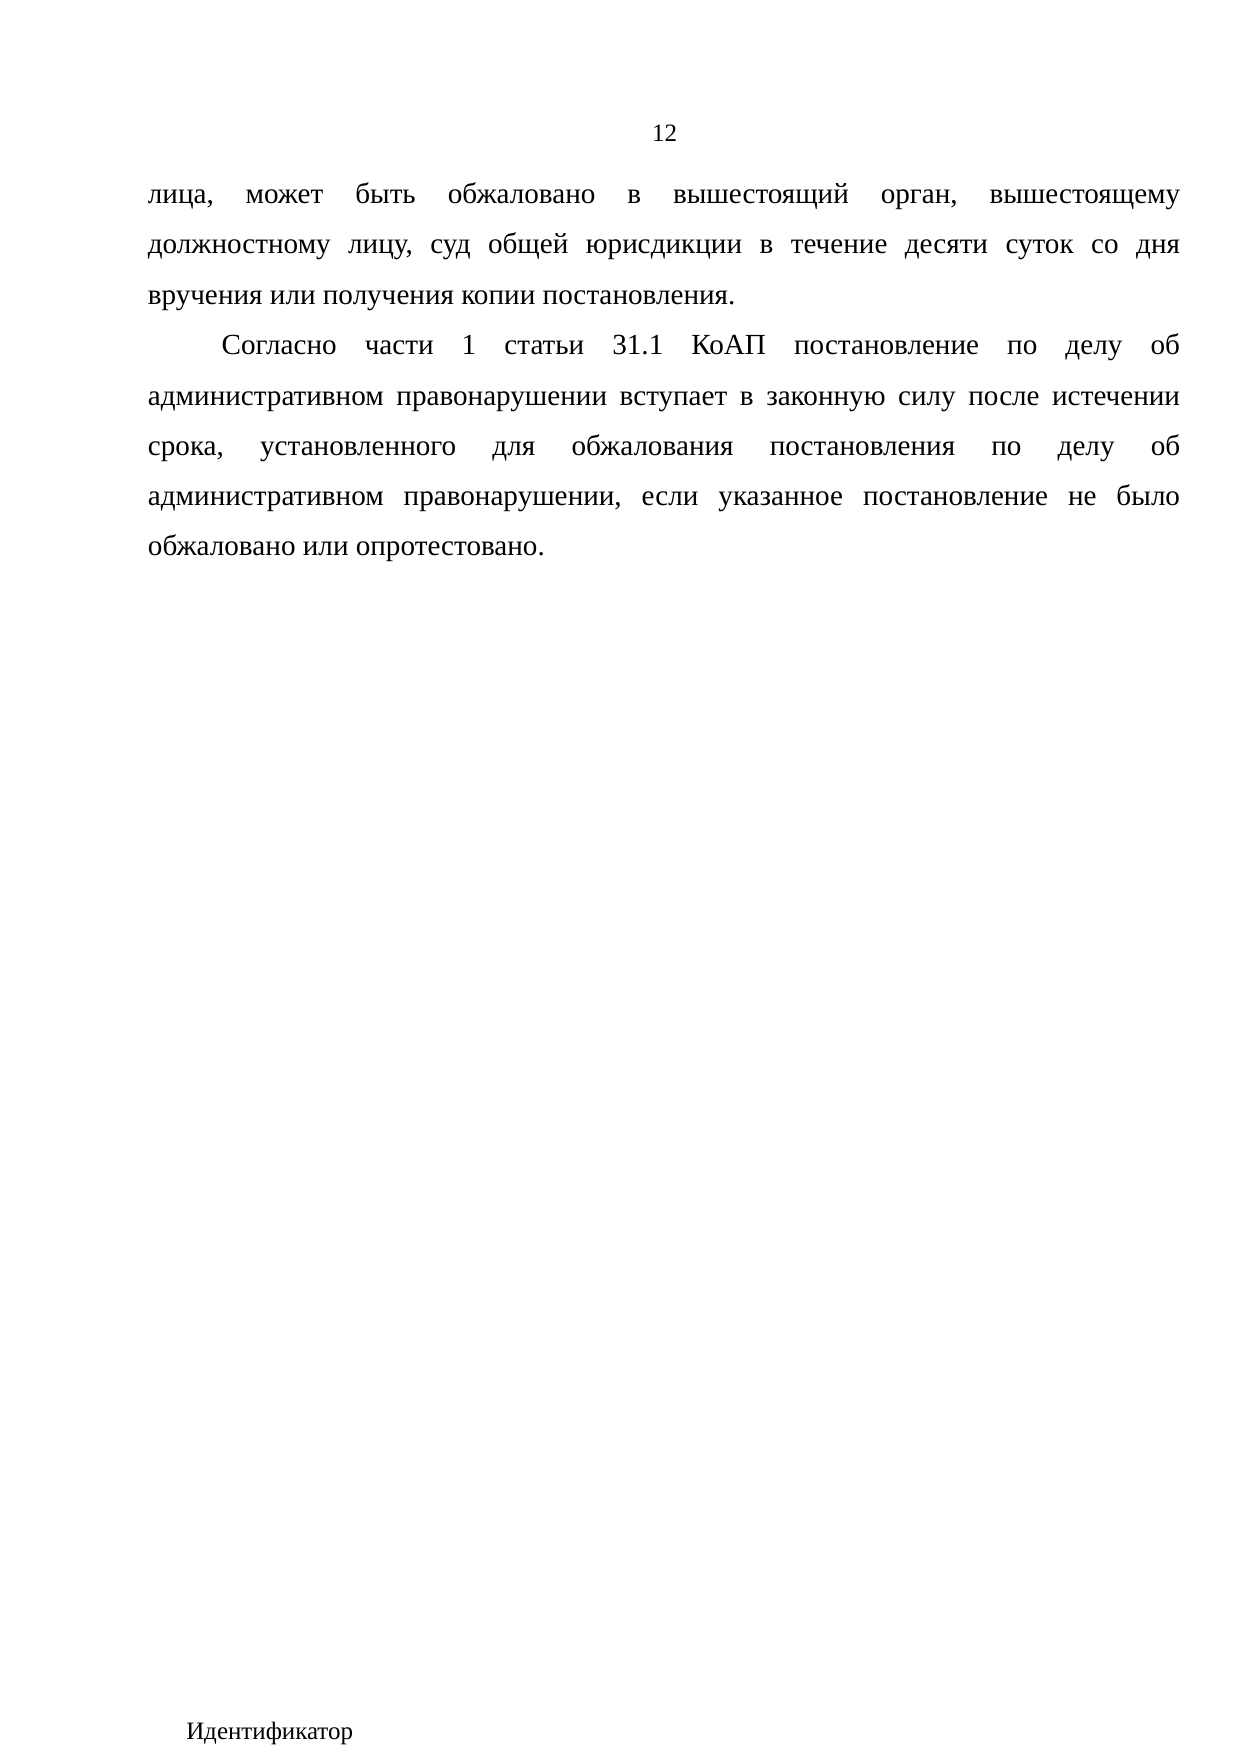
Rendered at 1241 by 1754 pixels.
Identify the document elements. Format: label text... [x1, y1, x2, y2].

text лица, может быть обжаловано в вышестоящий орган, вышестоящему должностному лицу, суд общей юрисдикции в течение десяти суток со дня вручения или получения копии постановления. [148, 176, 1181, 311]
text Согласно части 1 статьи 31.1 КоАП постановление по делу об административном правонарушении вступает в законную силу после истечении срока, установленного для обжалования постановления по делу об административном правонарушении, если указанное постановление не было обжаловано или опротестовано. [148, 327, 1181, 562]
